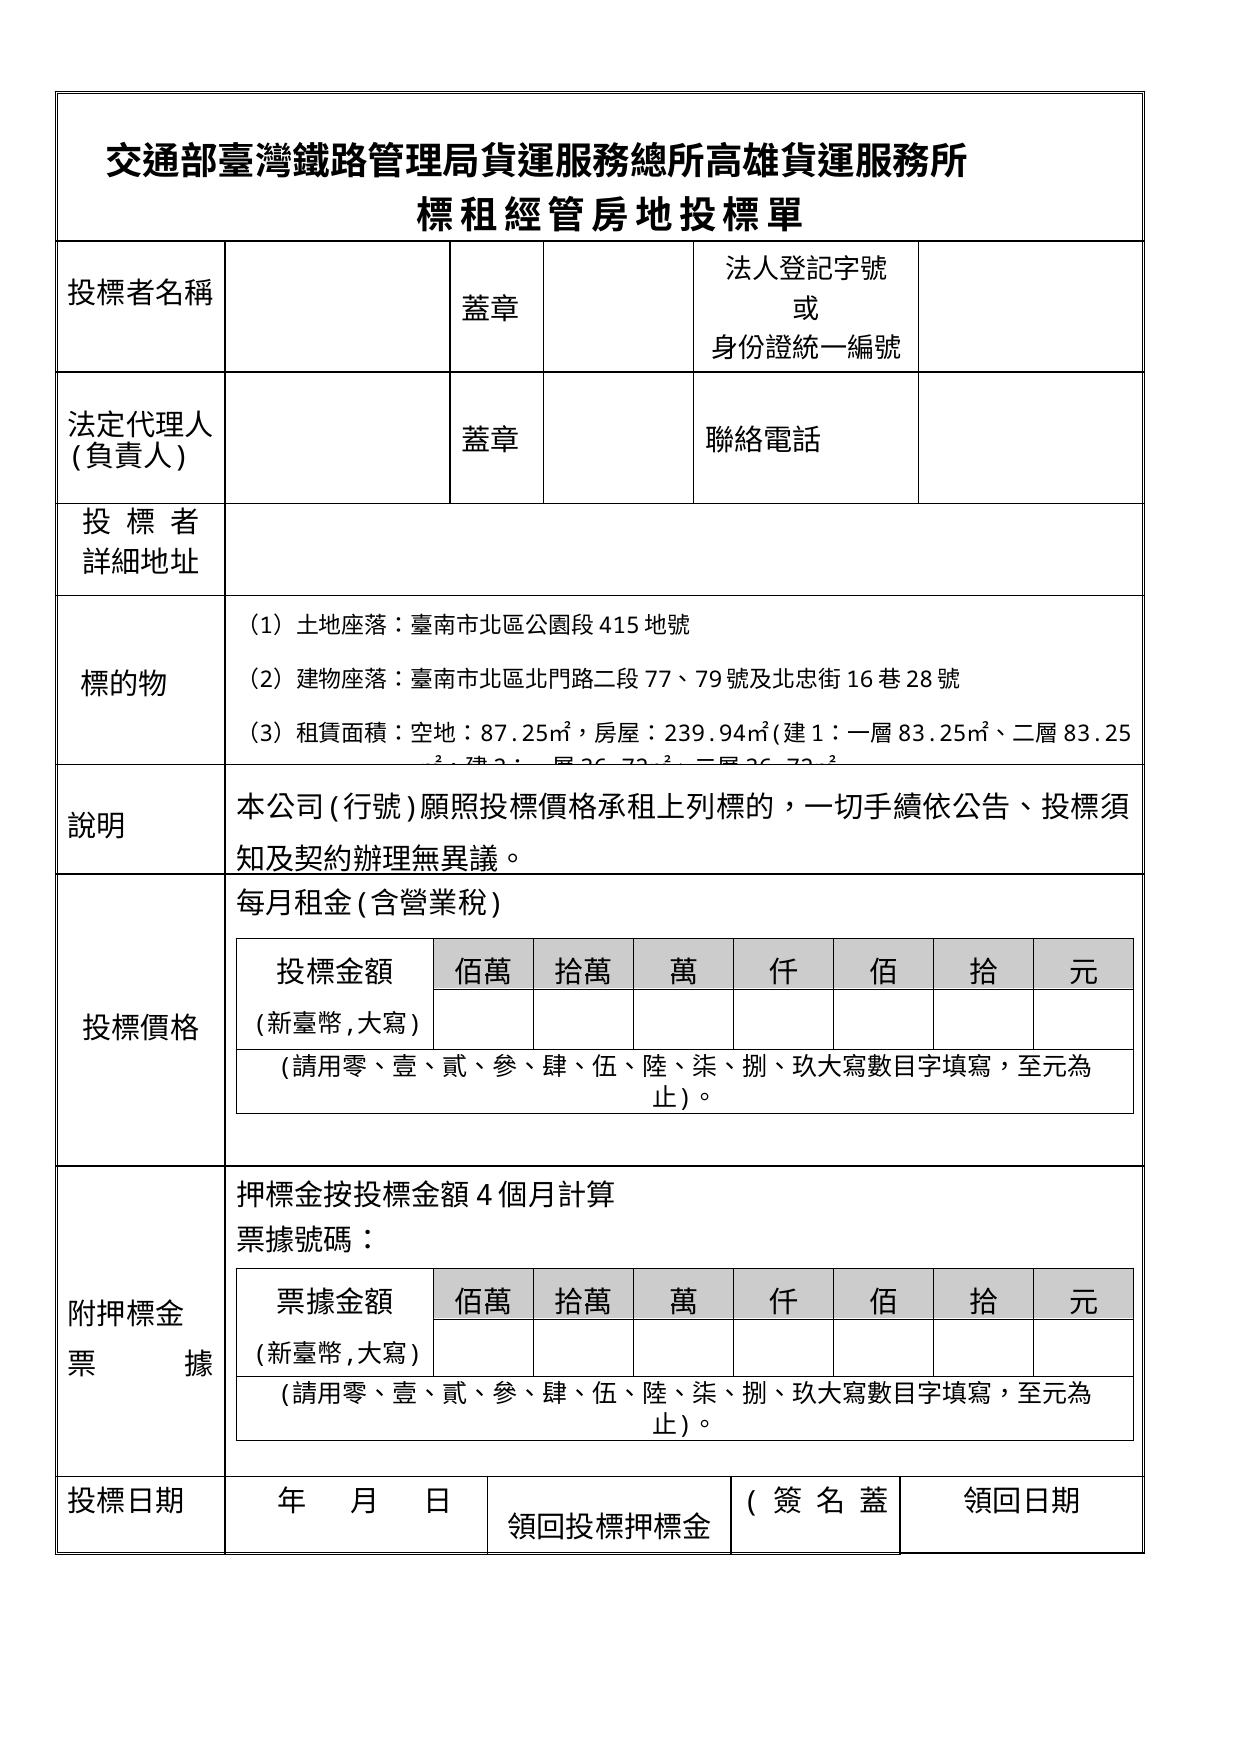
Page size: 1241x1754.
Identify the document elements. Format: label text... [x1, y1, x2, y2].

table_cell [544, 242, 693, 371]
table_cell 聯絡電話 [694, 373, 918, 502]
table_cell [544, 373, 693, 502]
table_cell 本公司(行號)願照投標價格承租上列標的，一切手續依公告、投標須知及契約辦理無異議。 [226, 765, 1142, 873]
table_header 投標金額 (新臺幣,大寫) [237, 939, 433, 1049]
table_cell 投標者名稱 [58, 242, 224, 371]
table_header 元 [1034, 939, 1133, 988]
table_cell [534, 990, 633, 1049]
table_header 交通部臺灣鐵路管理局貨運服務總所高雄貨運服務所 標租經管房地投標單 [58, 94, 1142, 240]
table_header 佰萬 [434, 1269, 533, 1318]
table_header 拾萬 [534, 1269, 633, 1318]
table_cell [934, 990, 1033, 1049]
table_header 仟 [734, 939, 833, 988]
table_cell 標的物 [58, 596, 224, 764]
table_cell 蓋章 [451, 242, 543, 371]
table_header 萬 [634, 1269, 733, 1318]
table_cell [434, 990, 533, 1049]
table_header 拾萬 [534, 939, 633, 988]
table_cell (請用零、壹、貳、參、肆、伍、陸、柒、捌、玖大寫數目字填寫，至元為止)。 [237, 1377, 1133, 1440]
table_cell [919, 373, 1142, 502]
table_cell [226, 242, 449, 371]
table_cell 投 標 者 詳細地址 [58, 504, 224, 594]
table_cell [634, 990, 733, 1049]
table_cell 土地座落：臺南市北區公園段415地號 建物座落：臺南市北區北門路二段77、79號及北忠街16巷28號 租賃面積：空地：87.25㎡，房屋：239.94㎡(建1：一層83.25㎡、二層83.25㎡，建2：一層36.72㎡、二層36.72㎡ 土地使用分區：「商四(1)」商業區 [226, 596, 1142, 764]
table_header 元 [1034, 1269, 1133, 1318]
table_cell 說明 [58, 765, 224, 873]
table_cell 投標價格 [58, 875, 224, 1165]
table_cell [919, 242, 1142, 371]
table_cell [634, 1320, 733, 1376]
table_header 佰 [834, 1269, 933, 1318]
table_cell [1034, 1320, 1133, 1376]
table_header 佰 [834, 939, 933, 988]
table_header 拾 [934, 1269, 1033, 1318]
table_cell 每月租金(含營業稅) [226, 875, 1142, 1165]
table_header 萬 [634, 939, 733, 988]
table_cell 法人登記字號 或 身份證統一編號 [694, 242, 918, 371]
table_cell 年 月 日 [226, 1477, 487, 1552]
table_cell 附押標金 票 據 [58, 1167, 224, 1476]
table_cell [226, 373, 449, 502]
table_header 佰萬 [434, 939, 533, 988]
table_cell 投標日期 [58, 1477, 224, 1552]
table_header 仟 [734, 1269, 833, 1318]
table_cell 領回日期 [901, 1477, 1142, 1552]
table_cell 蓋章 [451, 373, 543, 502]
table_cell [226, 504, 1142, 594]
table_cell [734, 1320, 833, 1376]
table_header 票據金額 (新臺幣,大寫) [237, 1269, 433, 1376]
table_header 拾 [934, 939, 1033, 988]
table_cell 領回投標押標金 [488, 1477, 730, 1552]
table_cell [934, 1320, 1033, 1376]
table_cell [534, 1320, 633, 1376]
table_cell [734, 990, 833, 1049]
table_cell 押標金按投標金額4個月計算 票據號碼： [226, 1167, 1142, 1476]
table_cell (簽名蓋 [732, 1477, 899, 1552]
table_cell [834, 1320, 933, 1376]
table_cell [834, 990, 933, 1049]
table_cell (請用零、壹、貳、參、肆、伍、陸、柒、捌、玖大寫數目字填寫，至元為止)。 [237, 1050, 1133, 1113]
table_cell 法定代理人(負責人) 姓名 [58, 373, 224, 502]
table_cell [1034, 990, 1133, 1049]
table_cell [434, 1320, 533, 1376]
